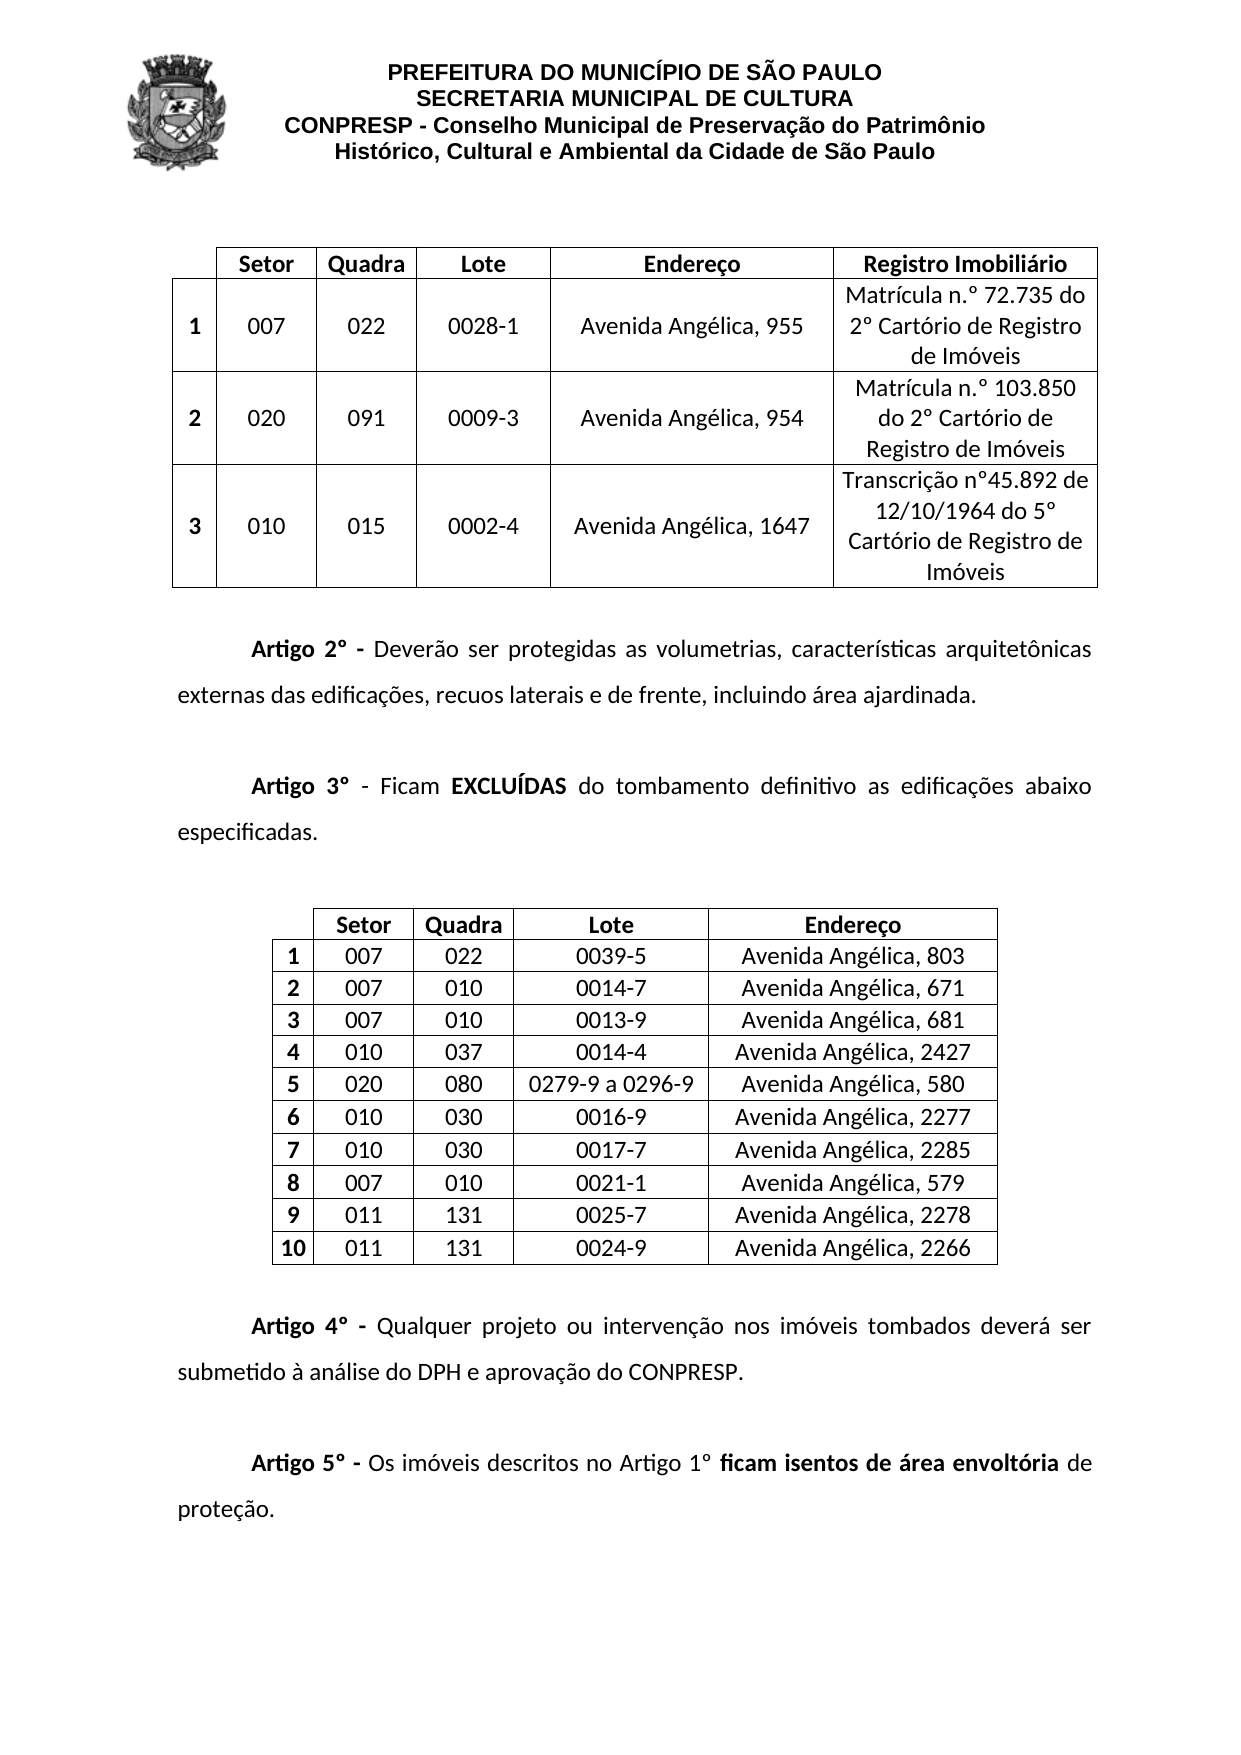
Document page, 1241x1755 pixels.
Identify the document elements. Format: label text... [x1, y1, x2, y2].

table_header Lote [417, 248, 550, 278]
table_cell 010 [217, 465, 316, 587]
table_cell 2 [173, 372, 216, 463]
table_cell 030 [414, 1134, 513, 1165]
table_cell 007 [314, 940, 413, 971]
table_header Endereço [709, 909, 997, 939]
table_header [173, 247, 216, 278]
table_cell 3 [173, 465, 216, 587]
table_cell 8 [273, 1166, 313, 1198]
table_cell Matrícula n.º 72.735 do 2º Cartório de Registro de Imóveis [834, 279, 1097, 371]
table_cell Avenida Angélica, 955 [551, 279, 833, 371]
table_cell 007 [314, 972, 413, 1004]
table_cell 3 [273, 1005, 313, 1035]
table_cell 0014-7 [514, 972, 708, 1004]
table_cell 022 [414, 940, 513, 971]
table_header Quadra [414, 909, 513, 939]
text Artigo 3º - Ficam EXCLUÍDAS do tombamento definitivo as edificações abaixo especificadas. [177, 771, 1093, 847]
table_cell 007 [314, 1166, 413, 1198]
table_cell Avenida Angélica, 579 [709, 1166, 997, 1198]
table_cell 0002-4 [417, 465, 550, 587]
table_header Setor [217, 248, 316, 278]
table_cell 2 [273, 972, 313, 1004]
table_cell 0025-7 [514, 1199, 708, 1231]
table_cell 011 [314, 1232, 413, 1264]
table_cell 0016-9 [514, 1101, 708, 1132]
table_cell 0009-3 [417, 372, 550, 463]
table_cell 10 [273, 1232, 313, 1264]
table_cell Avenida Angélica, 2285 [709, 1134, 997, 1165]
table_cell 6 [273, 1101, 313, 1132]
table_cell 022 [317, 279, 416, 371]
table_cell 091 [317, 372, 416, 463]
table_cell 4 [273, 1036, 313, 1067]
table_cell 010 [314, 1101, 413, 1132]
table_cell 037 [414, 1036, 513, 1067]
table_cell 010 [314, 1134, 413, 1165]
table_cell Avenida Angélica, 671 [709, 972, 997, 1004]
table_cell 131 [414, 1199, 513, 1231]
table_cell 0013-9 [514, 1005, 708, 1035]
text Artigo 5º - Os imóveis descritos no Artigo 1º ficam isentos de área envoltória de proteção. [177, 1448, 1093, 1524]
table_header Lote [514, 909, 708, 939]
table_cell 0014-4 [514, 1036, 708, 1067]
table_header [273, 908, 313, 939]
table_cell Avenida Angélica, 2278 [709, 1199, 997, 1231]
table_cell 011 [314, 1199, 413, 1231]
table_cell Matrícula n.º 103.850 do 2º Cartório de Registro de Imóveis [834, 372, 1097, 463]
text Artigo 2º - Deverão ser protegidas as volumetrias, características arquitetônicas externas das edificações, recuos laterais e de frente, incluindo área ajardinada. [177, 633, 1093, 709]
table_header Endereço [551, 248, 833, 278]
table_header Quadra [317, 248, 416, 278]
table_cell Avenida Angélica, 2427 [709, 1036, 997, 1067]
table_cell 015 [317, 465, 416, 587]
text Artigo 4º - Qualquer projeto ou intervenção nos imóveis tombados deverá ser submetido à análise do DPH e aprovação do CONPRESP. [177, 1310, 1093, 1387]
table_cell Avenida Angélica, 803 [709, 940, 997, 971]
table_cell Avenida Angélica, 954 [551, 372, 833, 463]
table_cell 7 [273, 1134, 313, 1165]
table_cell 0021-1 [514, 1166, 708, 1198]
table_cell 1 [273, 940, 313, 971]
table_cell 007 [314, 1005, 413, 1035]
table_cell 0024-9 [514, 1232, 708, 1264]
table_cell 131 [414, 1232, 513, 1264]
table_cell 010 [314, 1036, 413, 1067]
table_cell Avenida Angélica, 1647 [551, 465, 833, 587]
table_cell 010 [414, 972, 513, 1004]
table_cell 080 [414, 1068, 513, 1099]
table_cell 1 [173, 279, 216, 371]
table_cell 010 [414, 1005, 513, 1035]
table_header Setor [314, 909, 413, 939]
table_cell 5 [273, 1068, 313, 1099]
table_cell 0028-1 [417, 279, 550, 371]
table_cell 030 [414, 1101, 513, 1132]
table_cell 020 [314, 1068, 413, 1099]
table_cell 9 [273, 1199, 313, 1231]
table_cell Avenida Angélica, 2277 [709, 1101, 997, 1132]
table_cell 007 [217, 279, 316, 371]
table_cell 020 [217, 372, 316, 463]
table_cell 0017-7 [514, 1134, 708, 1165]
table_cell Avenida Angélica, 681 [709, 1005, 997, 1035]
table_cell Transcrição nº45.892 de 12/10/1964 do 5º Cartório de Registro de Imóveis [834, 465, 1097, 587]
table_cell Avenida Angélica, 580 [709, 1068, 997, 1099]
table_cell 0039-5 [514, 940, 708, 971]
table_cell 0279-9 a 0296-9 [514, 1068, 708, 1099]
table_cell 010 [414, 1166, 513, 1198]
table_header Registro Imobiliário [834, 248, 1097, 278]
table_cell Avenida Angélica, 2266 [709, 1232, 997, 1264]
